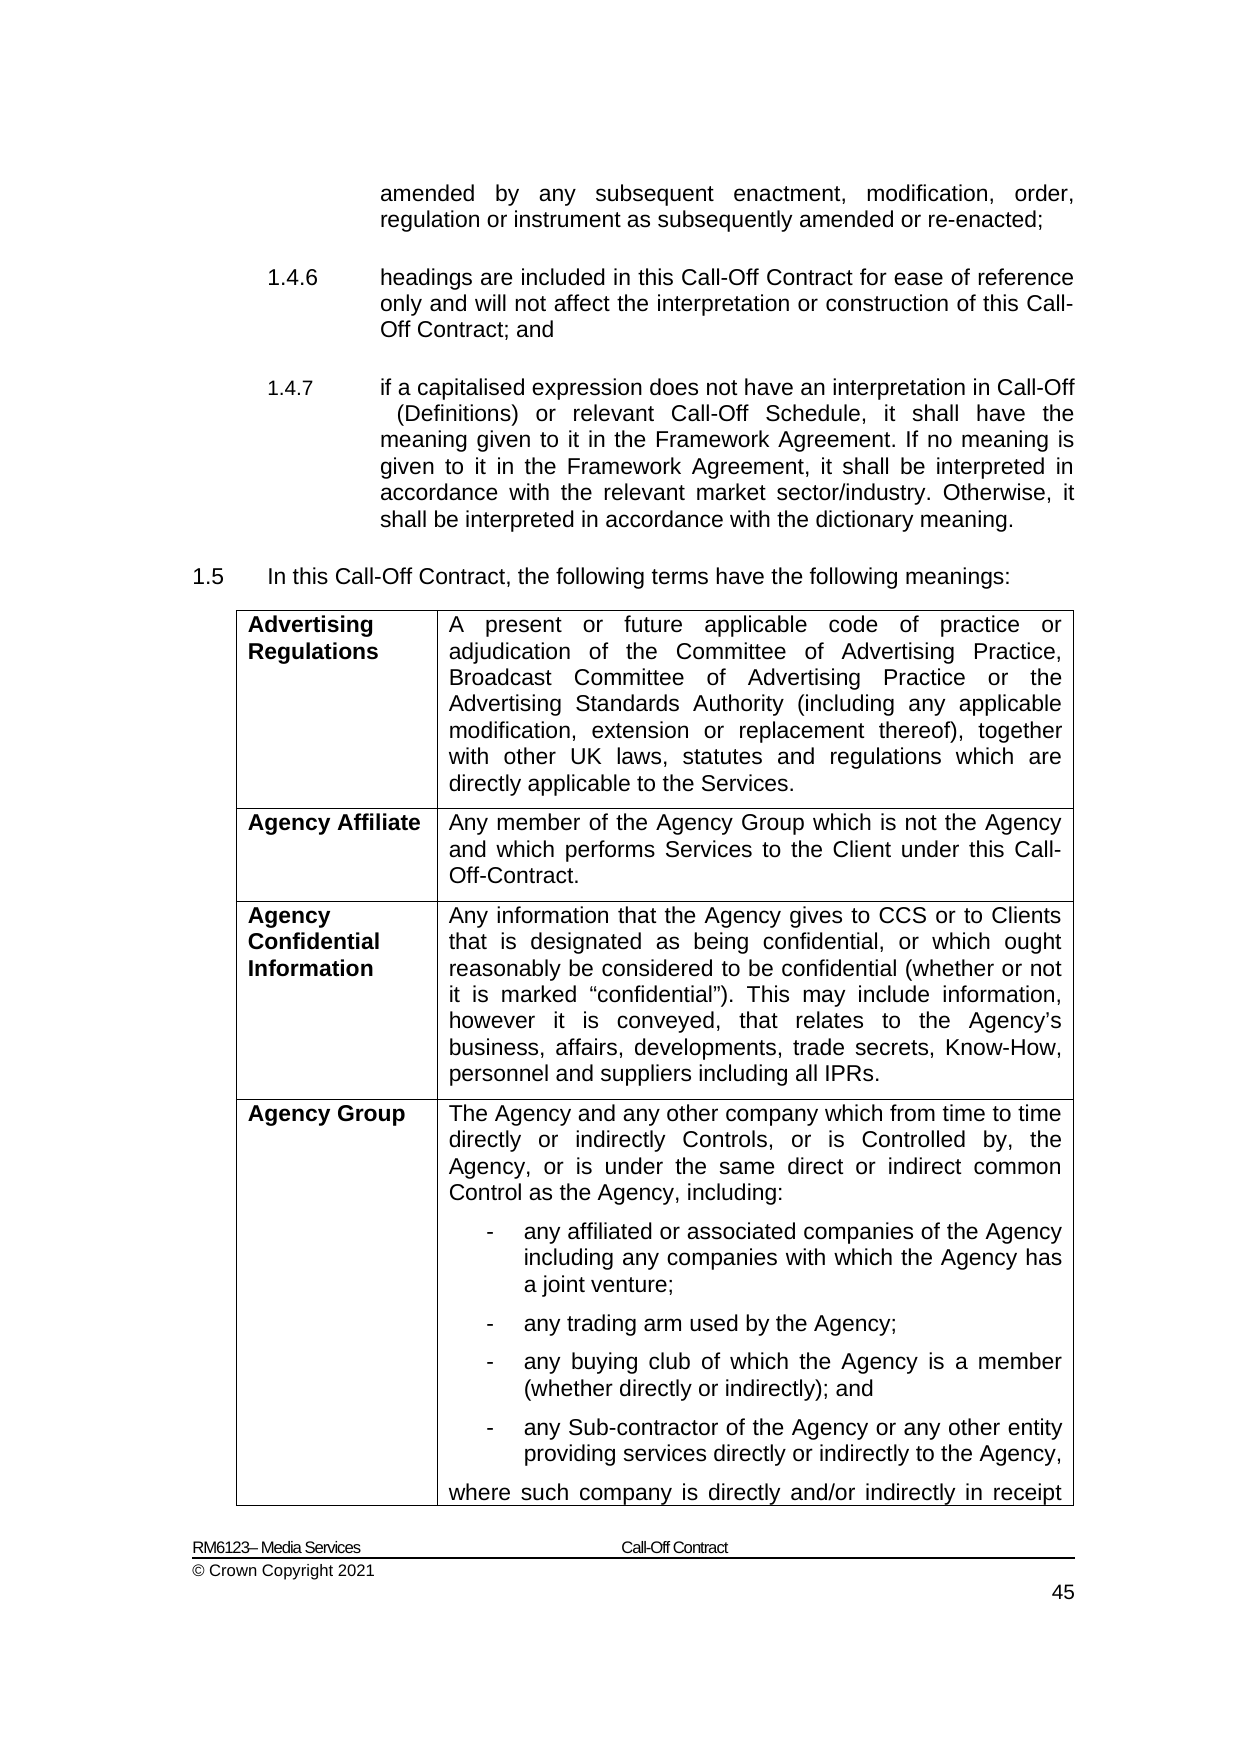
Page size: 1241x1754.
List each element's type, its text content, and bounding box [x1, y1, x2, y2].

table_header A present or future applicable code of practice or adjudication of the Committee of Advertising Practice, Broadcast Committee of Advertising Practice or the Advertising Standards Authority (including any applicable modification, extension or replacement thereof), together with other UK laws, statutes and regulations which are directly applicable to the Services. [438, 611, 1073, 808]
table_cell Agency Group [237, 1100, 437, 1505]
table_cell Agency Affiliate [237, 809, 437, 901]
table_cell Any member of the Agency Group which is not the Agency and which performs Services to the Client under this Call-Off-Contract. [438, 809, 1073, 901]
list amended by any subsequent enactment, modification, order, regulation or instrument as subsequently amended or re-enacted; [267, 179, 1075, 232]
table_cell The Agency and any other company which from time to time directly or indirectly Controls, or is Controlled by, the Agency, or is under the same direct or indirect common Control as the Agency, including: any affiliated or associated companies of the Agency including any companies with which the Agency has a joint venture; any trading arm used by the Agency; any buying club of which the Agency is a member (whether directly or indirectly); and any Sub-contractor of the Agency or any other entity providing services directly or indirectly to the Agency, where such company is directly and/or indirectly in receipt [438, 1100, 1073, 1505]
table_cell Any information that the Agency gives to CCS or to Clients that is designated as being confidential, or which ought reasonably be considered to be confidential (whether or not it is marked “confidential”). This may include information, however it is conveyed, that relates to the Agency’s business, affairs, developments, trade secrets, Know-How, personnel and suppliers including all IPRs. [438, 902, 1073, 1099]
table_header Advertising Regulations [237, 611, 437, 808]
table_cell Agency Confidential Information [237, 902, 437, 1099]
list In this Call-Off Contract, the following terms have the following meanings: [192, 563, 1075, 589]
list headings are included in this Call-Off Contract for ease of reference only and will not affect the interpretation or construction of this Call-Off Contract; and [267, 263, 1075, 342]
list if a capitalised expression does not have an interpretation in Call-Off Schedule 1 (Definitions) or relevant Call-Off Schedule, it shall have the meaning given to it in the Framework Agreement. If no meaning is given to it in the Framework Agreement, it shall be interpreted in accordance with the relevant market sector/industry. Otherwise, it shall be interpreted in accordance with the dictionary meaning. [267, 374, 1075, 532]
